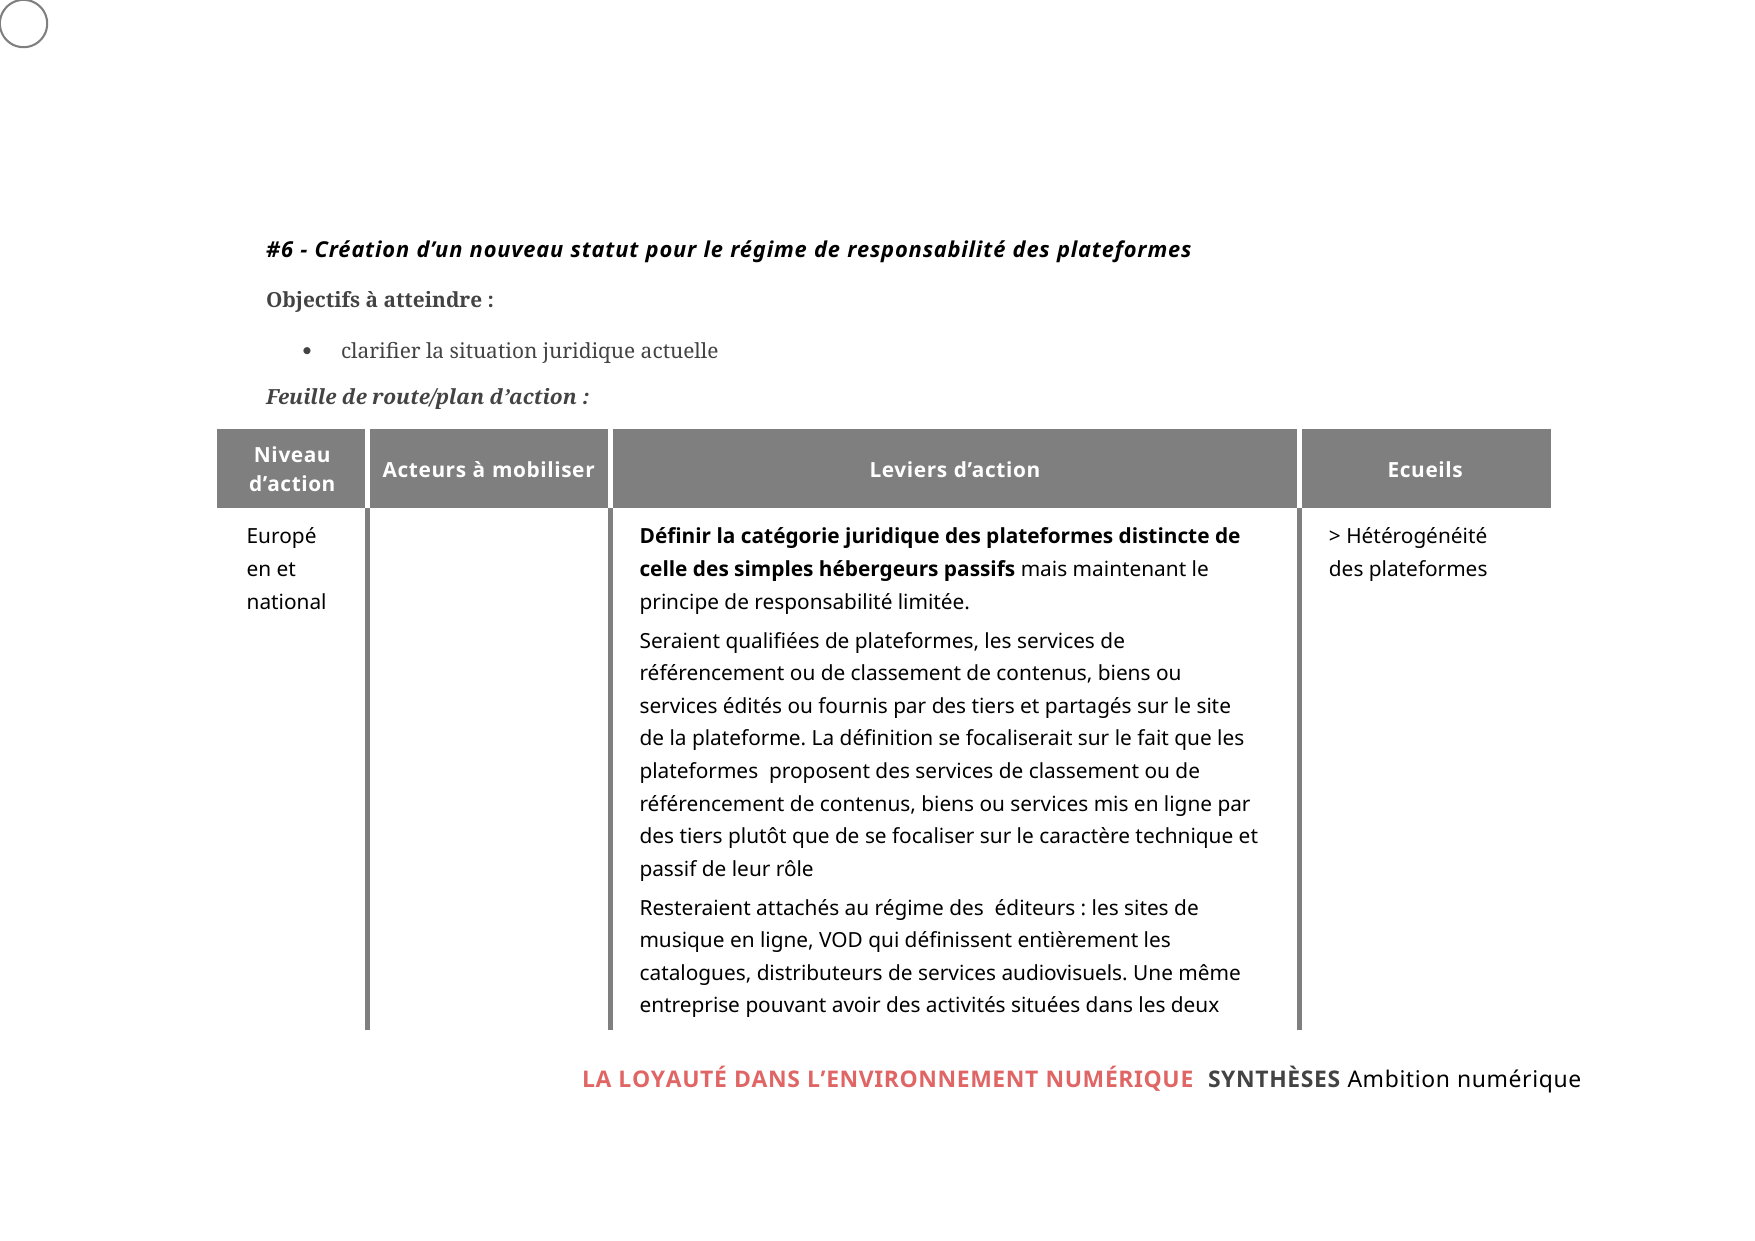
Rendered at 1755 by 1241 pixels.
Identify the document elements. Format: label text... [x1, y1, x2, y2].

table_header Ecueils [1302, 429, 1551, 508]
table_header Acteurs à mobiliser [370, 429, 608, 508]
table_header Leviers d’action [613, 429, 1297, 508]
list clarifier la situation juridique actuelle [303, 332, 1492, 365]
table_header Niveau d’action [217, 429, 365, 508]
text #6 - Création d’un nouveau statut pour le régime de responsabilité des plateformes [266, 234, 1551, 264]
table_cell Définir la catégorie juridique des plateformes distincte de celle des simples hébergeurs passifs mais maintenant le principe de responsabilité limitée. Seraient qualifiées de plateformes, les services de référencement ou de classement de contenus, biens ou services édités ou fournis par des tiers et partagés sur le site de la plateforme. La définition se focaliserait sur le fait que les plateformes proposent des services de classement ou de référencement de contenus, biens ou services mis en ligne par des tiers plutôt que de se focaliser sur le caractère technique et passif de leur rôle Resteraient attachés au régime des éditeurs : les sites de musique en ligne, VOD qui définissent entièrement les catalogues, distributeurs de services audiovisuels. Une même entreprise pouvant avoir des activités situées dans les deux [613, 511, 1297, 1029]
text Feuille de route/plan d’action : [266, 378, 1492, 411]
table_cell [370, 511, 608, 1029]
table_cell Européen et national [217, 511, 365, 1029]
table_cell > Hétérogénéité des plateformes [1302, 511, 1551, 1029]
text Objectifs à atteindre : [266, 281, 1492, 314]
